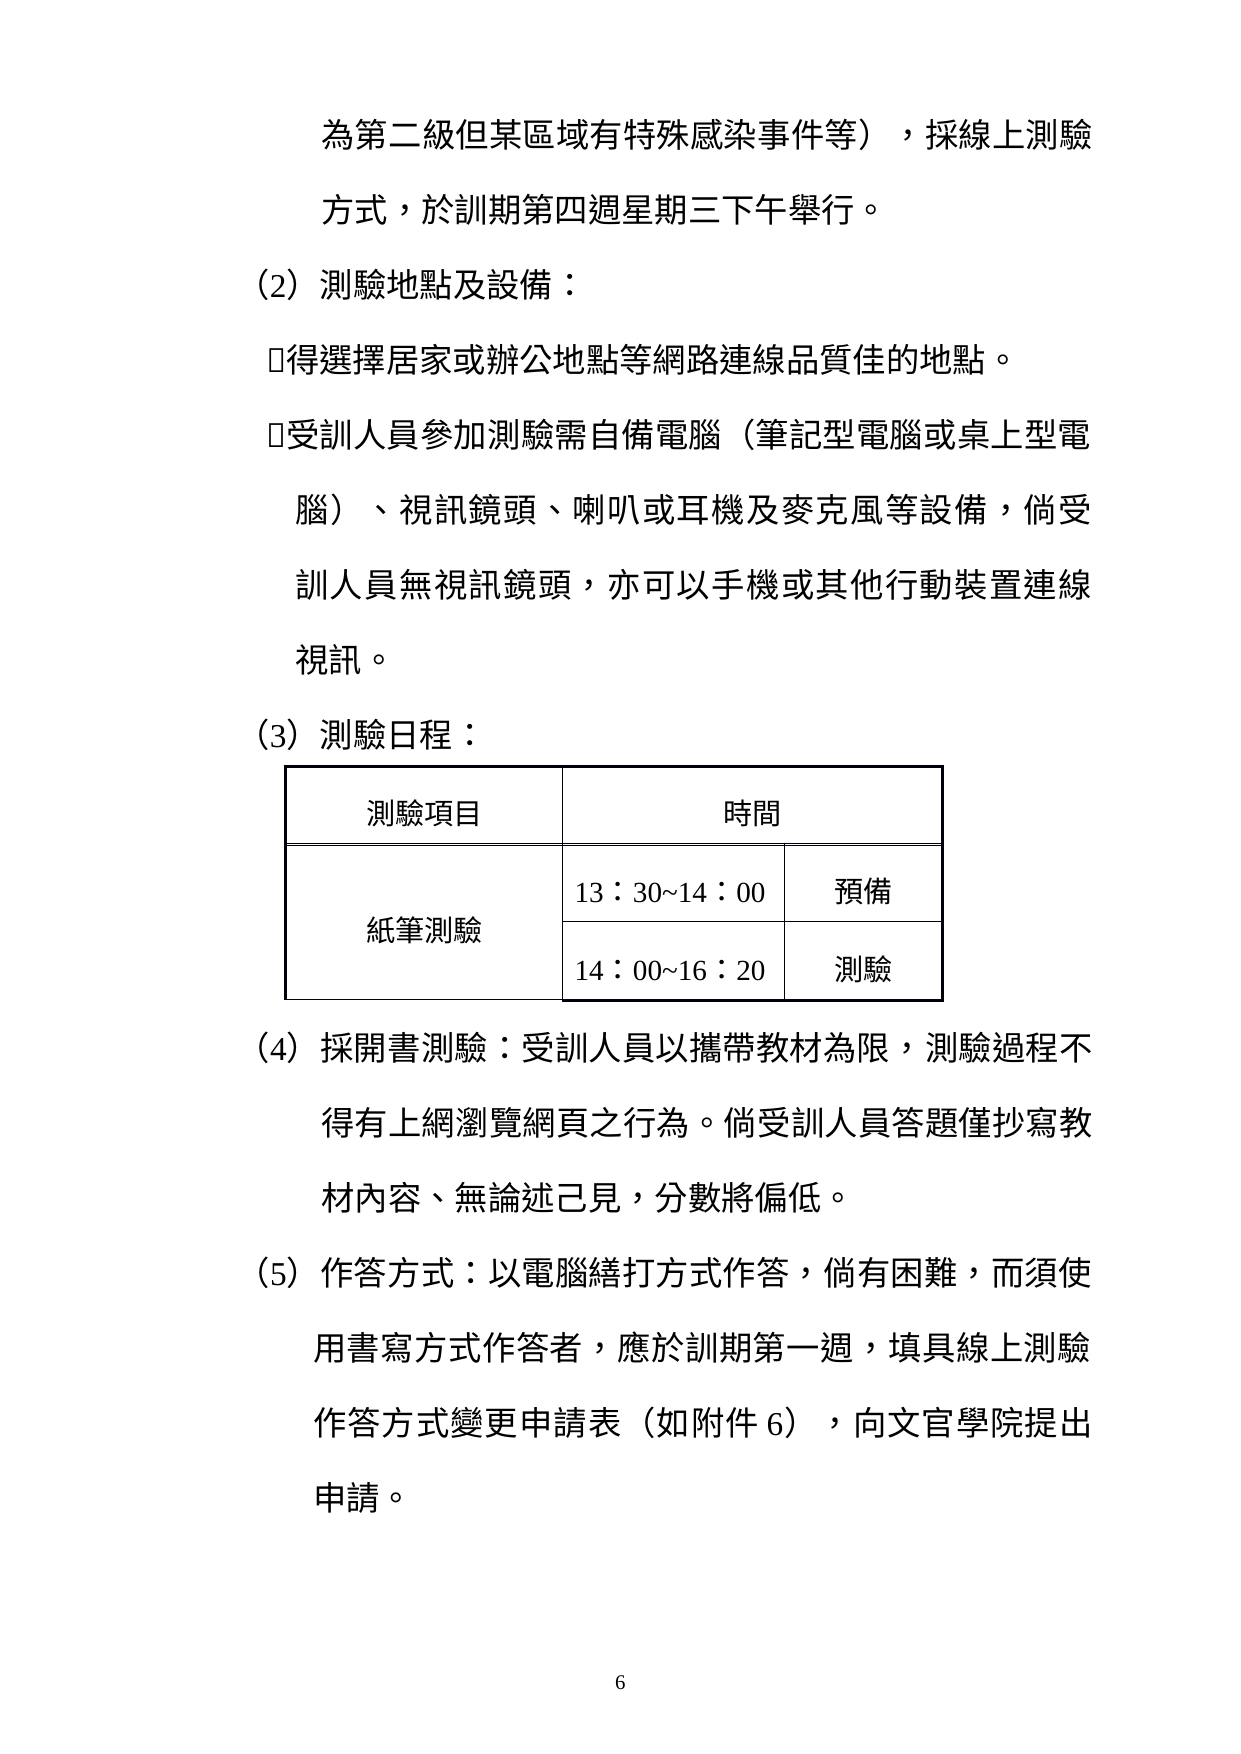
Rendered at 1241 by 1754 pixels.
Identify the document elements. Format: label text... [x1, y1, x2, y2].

text （3）測驗日程： [236, 689, 1092, 764]
table_header 測驗項目 [287, 768, 562, 843]
table_cell 預備 [785, 846, 941, 921]
text （2）測驗地點及設備： [236, 239, 1092, 314]
text 為第二級但某區域有特殊感染事件等），採線上測驗方式，於訓期第四週星期三下午舉行。 [236, 89, 1092, 239]
text （4）採開書測驗：受訓人員以攜帶教材為限，測驗過程不得有上網瀏覽網頁之行為。倘受訓人員答題僅抄寫教材內容、無論述己見，分數將偏低。 [236, 1002, 1092, 1227]
text 受訓人員參加測驗需自備電腦（筆記型電腦或桌上型電腦）、視訊鏡頭、喇叭或耳機及麥克風等設備，倘受訓人員無視訊鏡頭，亦可以手機或其他行動裝置連線視訊。 [266, 389, 1092, 689]
text 得選擇居家或辦公地點等網路連線品質佳的地點。 [266, 314, 1092, 389]
table_cell 14：00~16：20 [563, 922, 784, 999]
table_cell 測驗 [785, 922, 941, 999]
table_cell 紙筆測驗 [287, 846, 562, 999]
table_header 時間 [563, 768, 941, 843]
table_cell 13：30~14：00 [563, 846, 784, 921]
text （5）作答方式：以電腦繕打方式作答，倘有困難，而須使用書寫方式作答者，應於訓期第一週，填具線上測驗作答方式變更申請表（如附件6），向文官學院提出申請。 [236, 1227, 1092, 1527]
